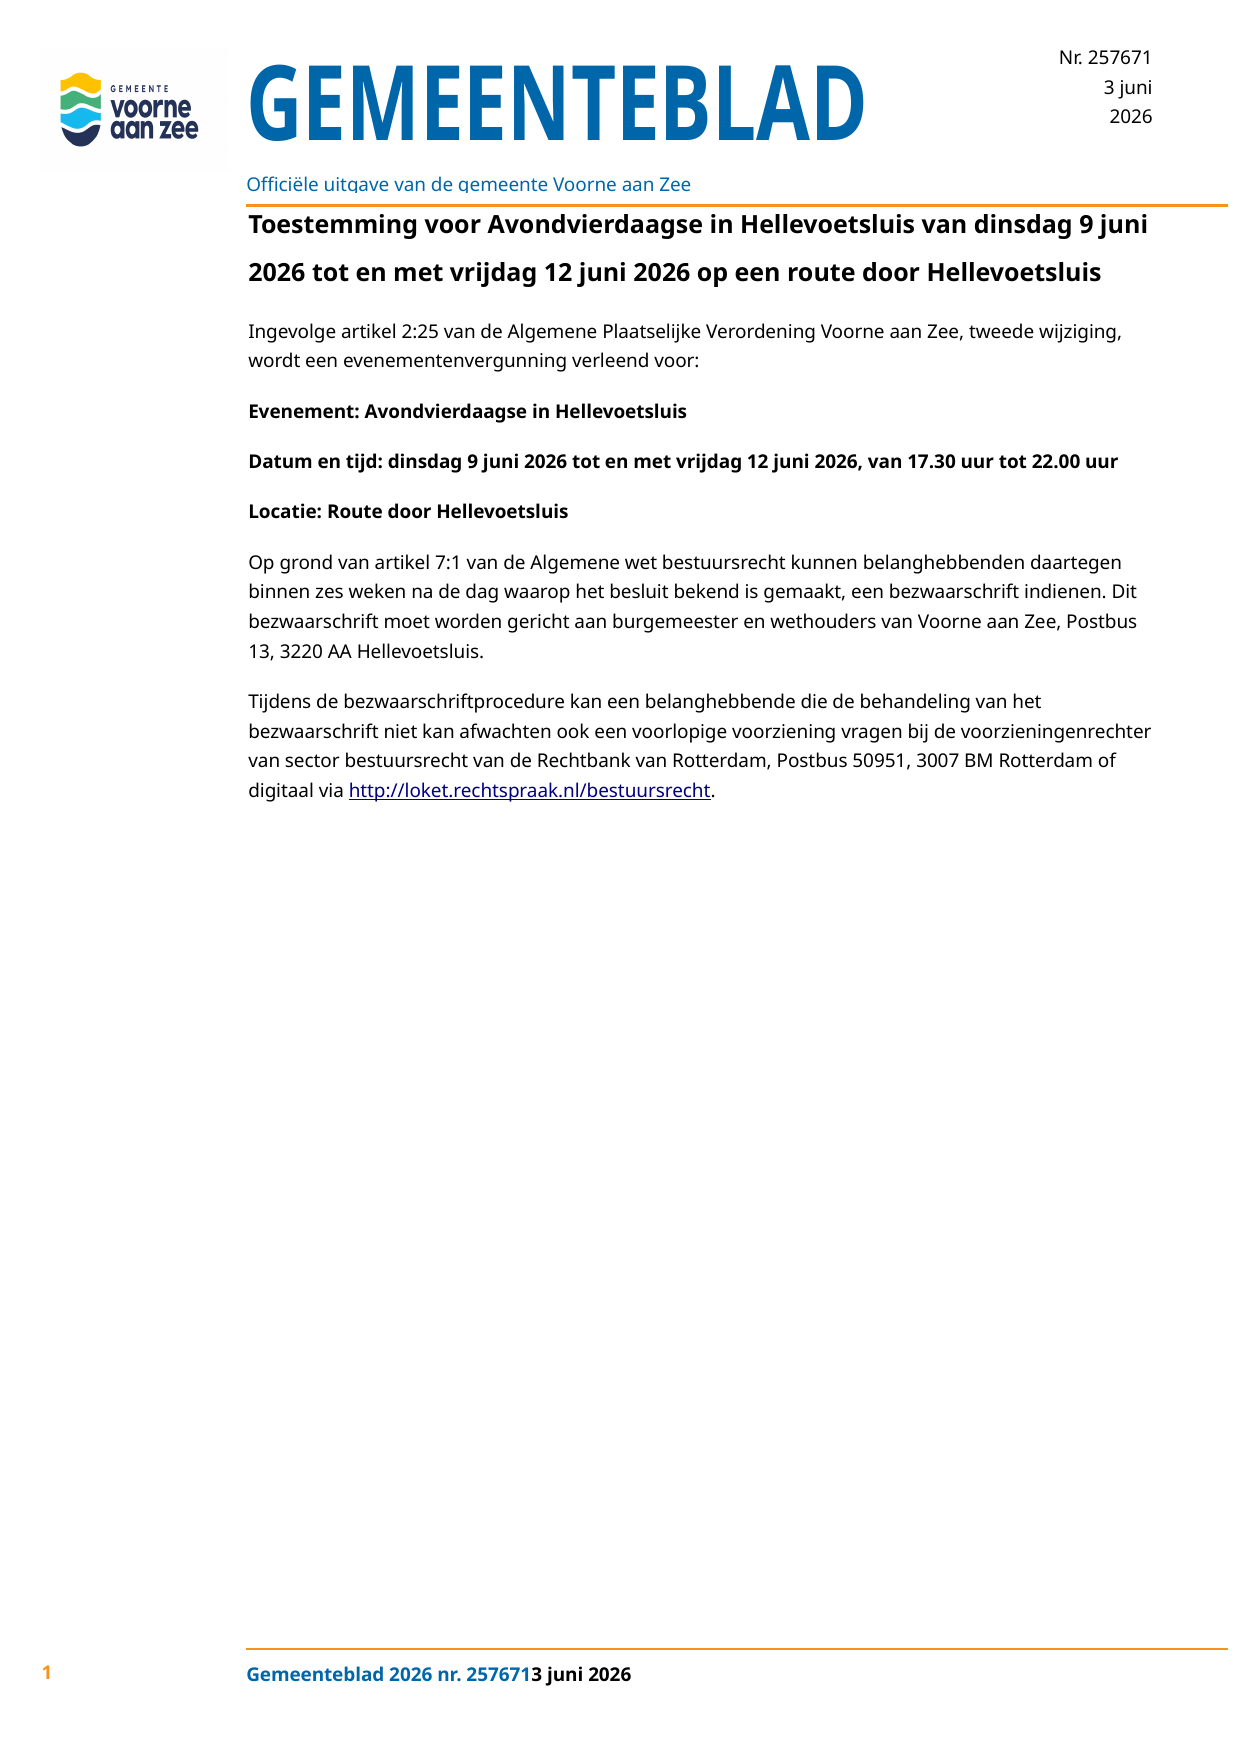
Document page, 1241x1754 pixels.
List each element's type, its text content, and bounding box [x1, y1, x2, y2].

text Toestemming voor Avondvierdaagse in Hellevoetsluis van dinsdag 9 juni 2026 tot en met vrijdag 12 juni 2026 op een route door Hellevoetsluis [248, 207, 1152, 288]
text Locatie: Route door Hellevoetsluis [248, 499, 1152, 524]
text Op grond van artikel 7:1 van de Algemene wet bestuursrecht kunnen belanghebbenden daartegen binnen zes weken na de dag waarop het besluit bekend is gemaakt, een bezwaarschrift indienen. Dit bezwaarschrift moet worden gericht aan burgemeester en wethouders van Voorne aan Zee, Postbus 13, 3220 AA Hellevoetsluis. [248, 549, 1152, 664]
text Datum en tijd: dinsdag 9 juni 2026 tot en met vrijdag 12 juni 2026, van 17.30 uur tot 22.00 uur [248, 448, 1152, 474]
picture [41, 47, 231, 172]
text Tijdens de bezwaarschriftprocedure kan een belanghebbende die de behandeling van het bezwaarschrift niet kan afwachten ook een voorlopige voorziening vragen bij de voorzieningenrechter van sector bestuursrecht van de Rechtbank van Rotterdam, Postbus 50951, 3007 BM Rotterdam of digitaal via http://loket.rechtspraak.nl/bestuursrecht. [248, 688, 1152, 803]
text Evenement: Avondvierdaagse in Hellevoetsluis [248, 398, 1152, 424]
text Ingevolge artikel 2:25 van de Algemene Plaatselijke Verordening Voorne aan Zee, tweede wijziging, wordt een evenementenvergunning verleend voor: [248, 318, 1152, 373]
